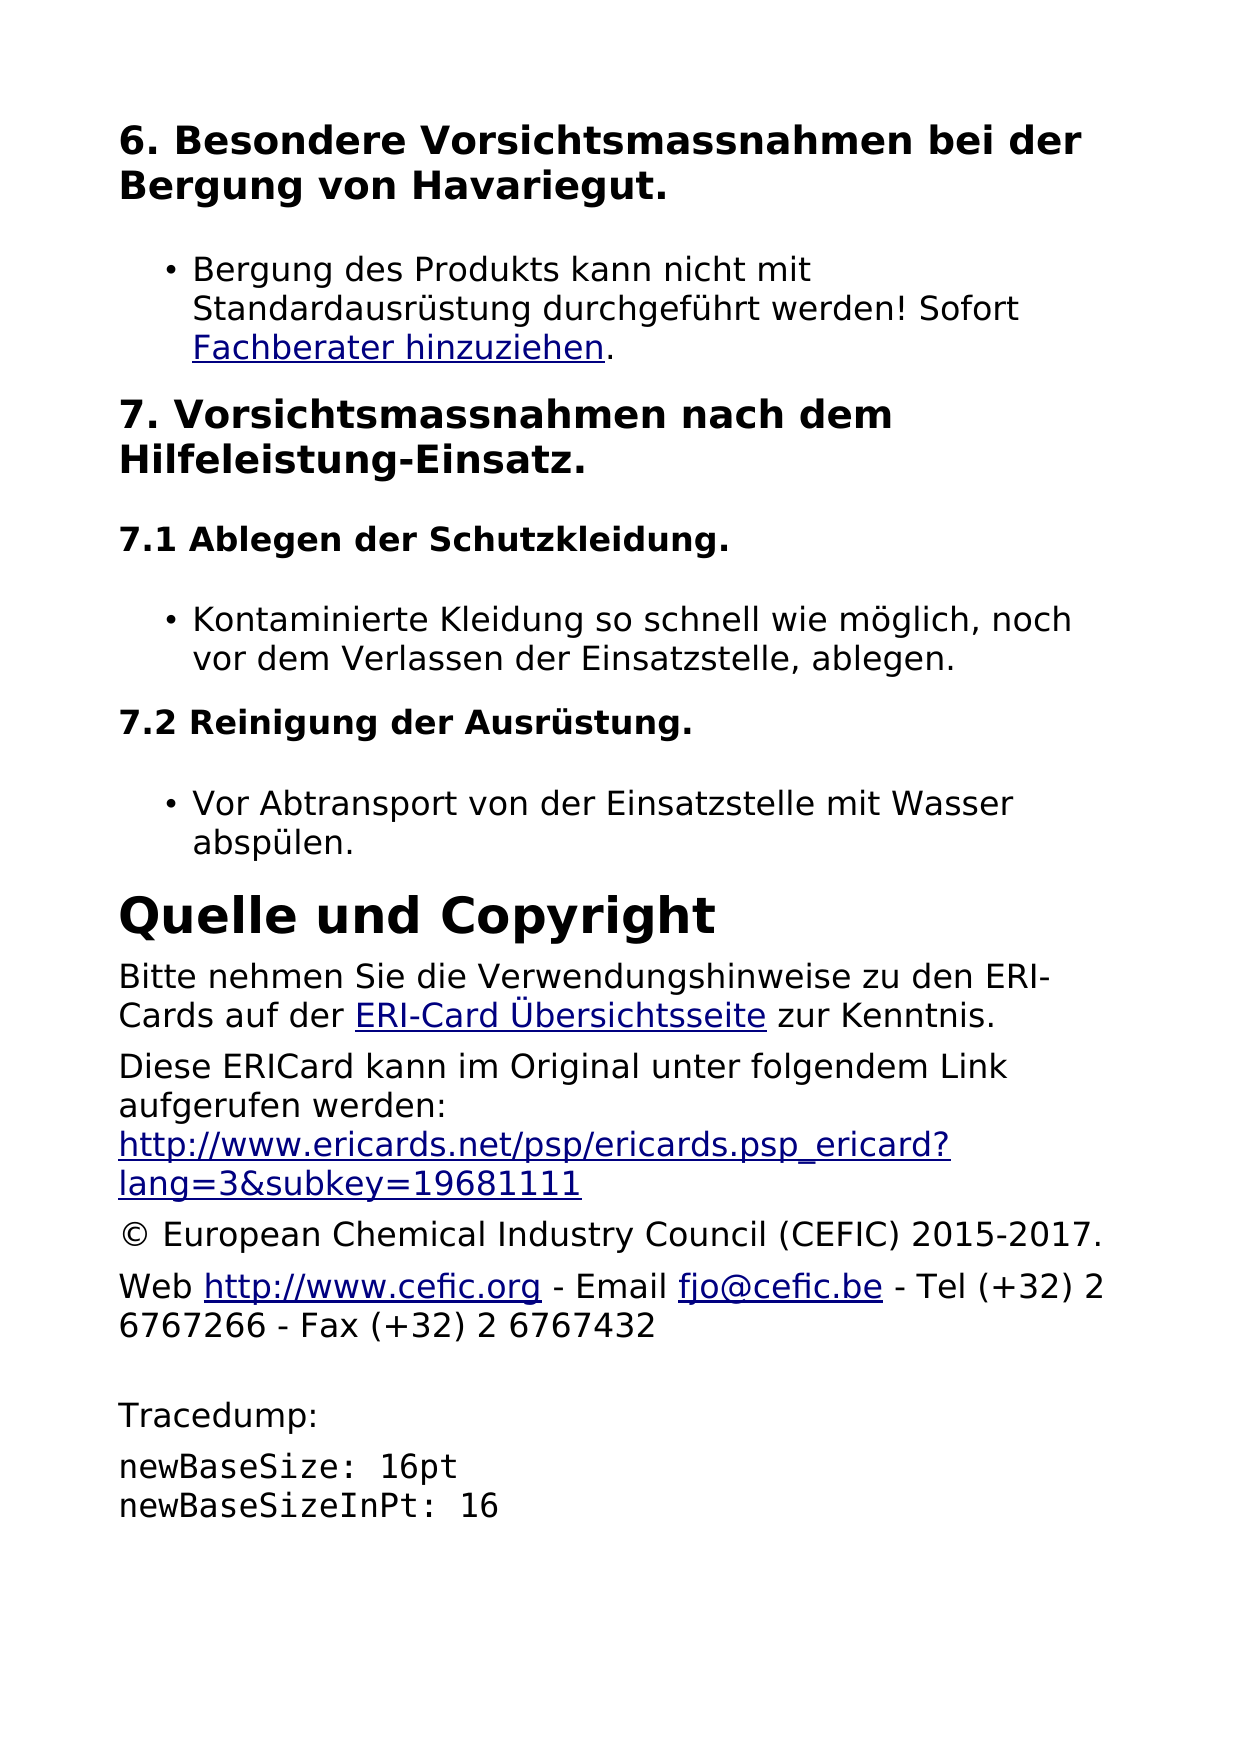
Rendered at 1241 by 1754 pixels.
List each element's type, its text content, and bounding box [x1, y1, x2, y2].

text © European Chemical Industry Council (CEFIC) 2015-2017. [118, 1216, 1122, 1255]
text Tracedump: [118, 1357, 1122, 1435]
subtitle 6. Besondere Vorsichtsmassnahmen bei der Bergung von Havariegut. [118, 118, 1122, 208]
text Web http://www.cefic.org - Email fjo@cefic.be - Tel (+32) 2 6767266 - Fax (+32) 2 6767432 [118, 1267, 1122, 1345]
subtitle 7.2 Reinigung der Ausrüstung. [118, 703, 1122, 742]
text Bitte nehmen Sie die Verwendungshinweise zu den ERI-Cards auf der ERI-Card Übersichtsseite zur Kenntnis. [118, 958, 1122, 1036]
text newBaseSize: 16pt newBaseSizeInPt: 16 [118, 1448, 1122, 1525]
subtitle Quelle und Copyright [118, 887, 1122, 945]
list Vor Abtransport von der Einsatzstelle mit Wasser abspülen. [177, 784, 1122, 862]
text Diese ERICard kann im Original unter folgendem Link aufgerufen werden: http://www.ericards.net/psp/ericards.psp_ericard?lang=3&subkey=19681111 [118, 1048, 1122, 1203]
list Kontaminierte Kleidung so schnell wie möglich, noch vor dem Verlassen der Einsatzstelle, ablegen. [177, 601, 1122, 678]
subtitle 7.1 Ablegen der Schutzkleidung. [118, 520, 1122, 559]
list Bergung des Produkts kann nicht mit Standardausrüstung durchgeführt werden! Sofort Fachberater hinzuziehen. [177, 251, 1122, 367]
subtitle 7. Vorsichtsmassnahmen nach dem Hilfeleistung-Einsatz. [118, 392, 1122, 482]
